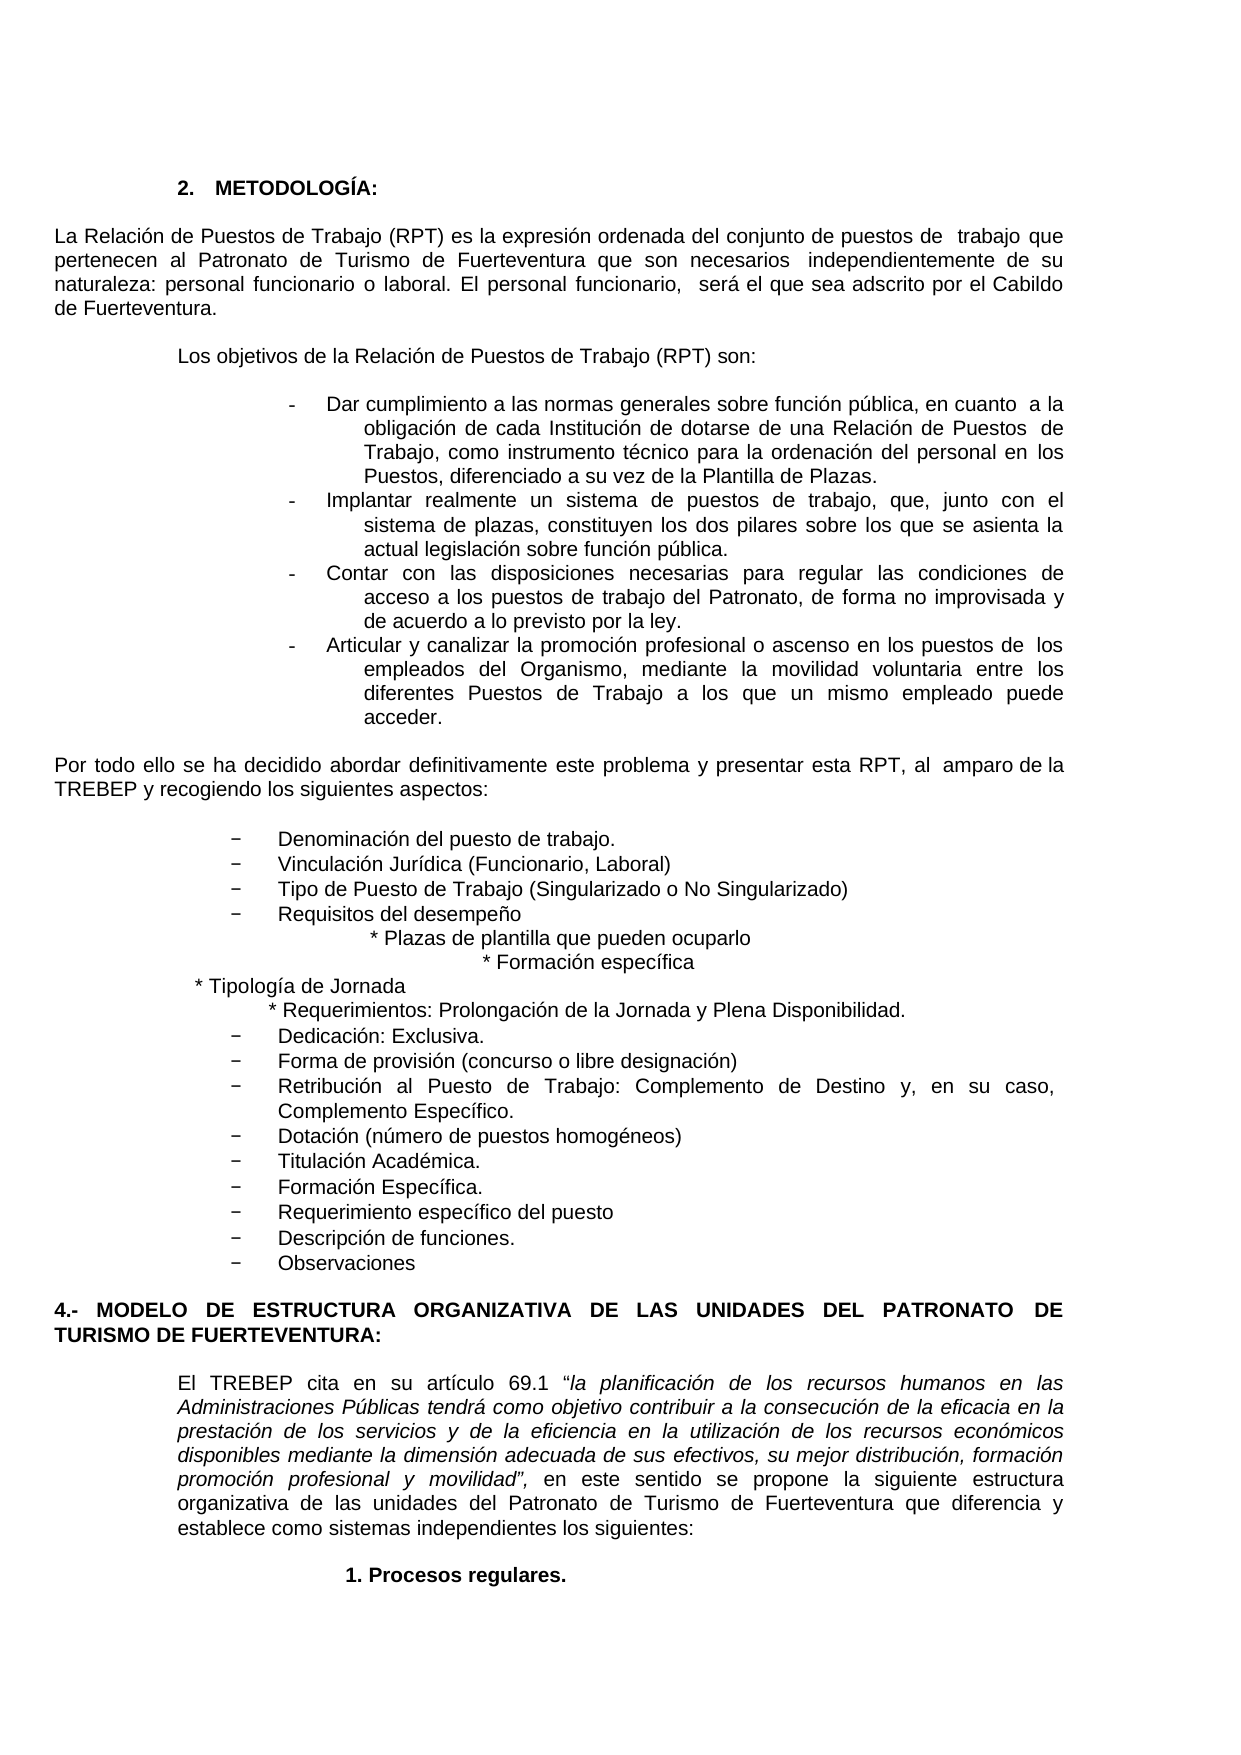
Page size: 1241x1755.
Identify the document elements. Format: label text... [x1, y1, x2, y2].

text − Observaciones [230, 1251, 1076, 1275]
text − Vinculación Jurídica (Funcionario, Laboral) [230, 852, 1076, 876]
text * Tipología de Jornada [194, 974, 1076, 998]
list Procesos regulares. [345, 1563, 1076, 1587]
text − Tipo de Puesto de Trabajo (Singularizado o No Singularizado) [230, 877, 1076, 901]
list Plazas de plantilla que pueden ocuparlo [254, 926, 866, 950]
text − Retribución al Puesto de Trabajo: Complemento de Destino y, en su caso, Complemento Específico. [230, 1074, 1064, 1122]
text El TREBEP cita en su artículo 69.1 “la planificación de los recursos humanos en las Administraciones Públicas tendrá como objetivo contribuir a la consecución de la eficacia en la prestación de los servicios y de la eficiencia en la utilización de los recursos económicos disponibles mediante la dimensión adecuada de sus efectivos, su mejor distribución, formación promoción profesional y movilidad”, en este sentido se propone la siguiente estructura organizativa de las unidades del Patronato de Turismo de Fuerteventura que diferencia y establece como sistemas independientes los siguientes: [177, 1370, 1064, 1539]
text − Forma de provisión (concurso o libre designación) [230, 1049, 1076, 1073]
list Formación específica [482, 950, 1076, 974]
text Los objetivos de la Relación de Puestos de Trabajo (RPT) son: [177, 344, 1076, 368]
text La Relación de Puestos de Trabajo (RPT) es la expresión ordenada del conjunto de puestos de trabajo que pertenecen al Patronato de Turismo de Fuerteventura que son necesarios independientemente de su naturaleza: personal funcionario o laboral. El personal funcionario, será el que sea adscrito por el Cabildo de Fuerteventura. [54, 224, 1064, 320]
text Por todo ello se ha decidido abordar definitivamente este problema y presentar esta RPT, al amparo de la TREBEP y recogiendo los siguientes aspectos: [54, 753, 1064, 801]
text − Requisitos del desempeño [230, 902, 1076, 926]
text * Requerimientos: Prolongación de la Jornada y Plena Disponibilidad. [268, 998, 1076, 1022]
list METODOLOGÍA: [177, 175, 1076, 199]
list Dar cumplimiento a las normas generales sobre función pública, en cuanto a la obligación de cada Institución de dotarse de una Relación de Puestos de Trabajo, como instrumento técnico para la ordenación del personal en los Puestos, diferenciado a su vez de la Plantilla de Plazas. [288, 392, 1064, 488]
text − Descripción de funciones. [230, 1226, 1076, 1249]
text − Dotación (número de puestos homogéneos) [230, 1124, 1076, 1148]
list Contar con las disposiciones necesarias para regular las condiciones de acceso a los puestos de trabajo del Patronato, de forma no improvisada y de acuerdo a lo previsto por la ley. [288, 561, 1064, 633]
list Implantar realmente un sistema de puestos de trabajo, que, junto con el sistema de plazas, constituyen los dos pilares sobre los que se asienta la actual legislación sobre función pública. [288, 488, 1064, 561]
list Articular y canalizar la promoción profesional o ascenso en los puestos de los empleados del Organismo, mediante la movilidad voluntaria entre los diferentes Puestos de Trabajo a los que un mismo empleado puede acceder. [288, 633, 1064, 729]
text − Dedicación: Exclusiva. [230, 1024, 1076, 1048]
text − Denominación del puesto de trabajo. [230, 827, 1076, 851]
text − Requerimiento específico del puesto [230, 1200, 1076, 1224]
subtitle 4.- MODELO DE ESTRUCTURA ORGANIZATIVA DE LAS UNIDADES DEL PATRONATO DE TURISMO DE FUERTEVENTURA: [54, 1298, 1063, 1346]
text − Titulación Académica. [230, 1149, 1076, 1173]
text − Formación Específica. [230, 1175, 1076, 1199]
